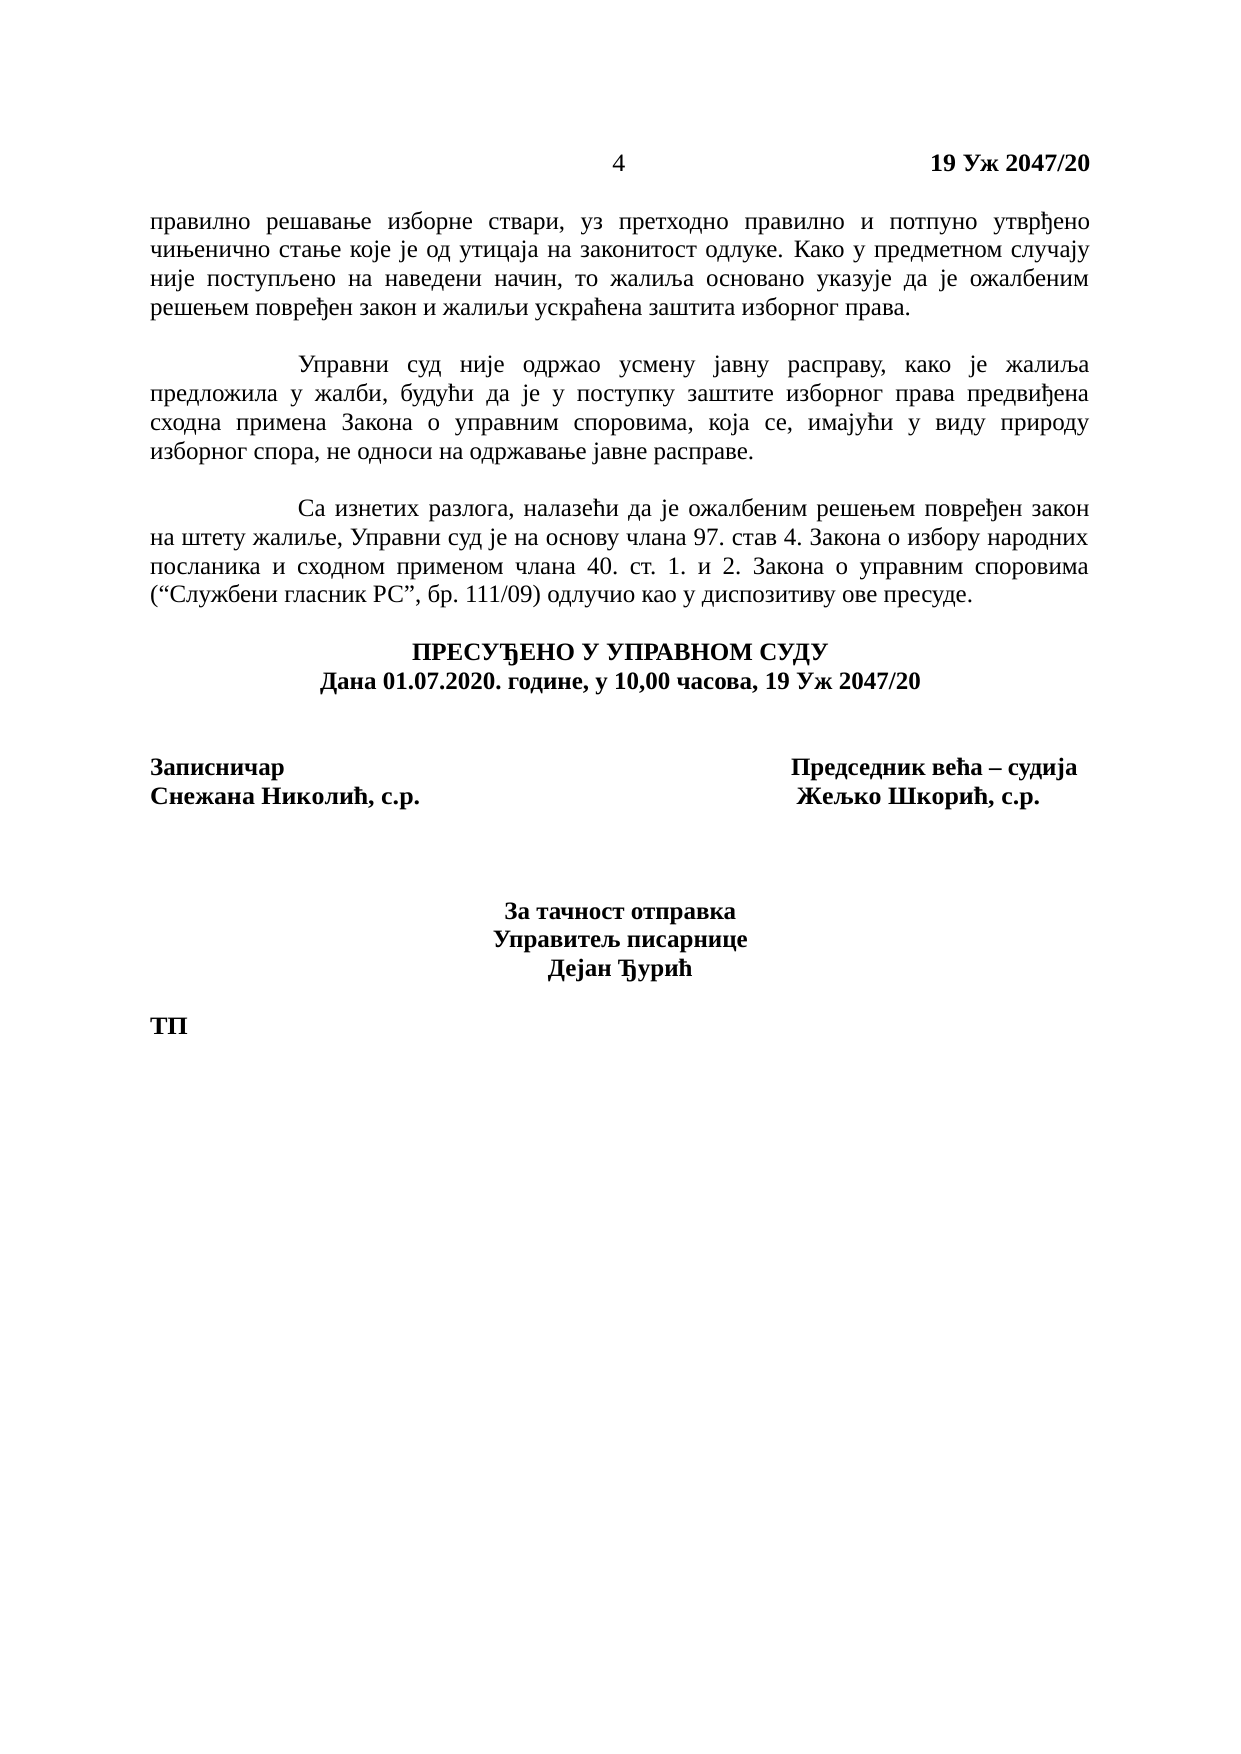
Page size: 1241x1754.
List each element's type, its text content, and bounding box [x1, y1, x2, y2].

text правилно решавање изборне ствари, уз претходно правилно и потпуно утврђено чињенично стање које је од утицаја на законитост одлуке. Како у предметном случају није поступљено на наведени начин, то жалиља основано указује да је ожалбеним решењем повређен закон и жалиљи ускраћена заштита изборног права. [150, 206, 1090, 321]
text За тачност отправка [150, 896, 1090, 924]
text ТП [150, 1011, 1090, 1039]
text Са изнетих разлога, налазећи да је ожалбеним решењем повређен закон на штету жалиље, Управни суд је на основу члана 97. став 4. Закона о избору народних посланика и сходном применом члана 40. ст. 1. и 2. Закона о управним споровима (“Службени гласник РС”, бр. 111/09) одлучио као у диспозитиву ове пресуде. [150, 493, 1090, 608]
text Записничар Председник већа – судија [150, 752, 1090, 781]
text Дејан Ђурић [150, 953, 1090, 982]
text Управни суд није одржао усмену јавну расправу, како је жалиља предложила у жалби, будући да је у поступку заштите изборног права предвиђена сходна примена Закона о управним споровима, која се, имајући у виду природу изборног спора, не односи на одржавање јавне расправе. [150, 349, 1090, 464]
text Управитељ писарнице [150, 924, 1090, 953]
text Дана 01.07.2020. године, у 10,00 часова, 19 Уж 2047/20 [150, 666, 1090, 694]
text Снежана Николић, с.р. Жељко Шкорић, с.р. [150, 781, 1090, 809]
text ПРЕСУЂЕНО У УПРАВНОМ СУДУ [150, 637, 1090, 666]
